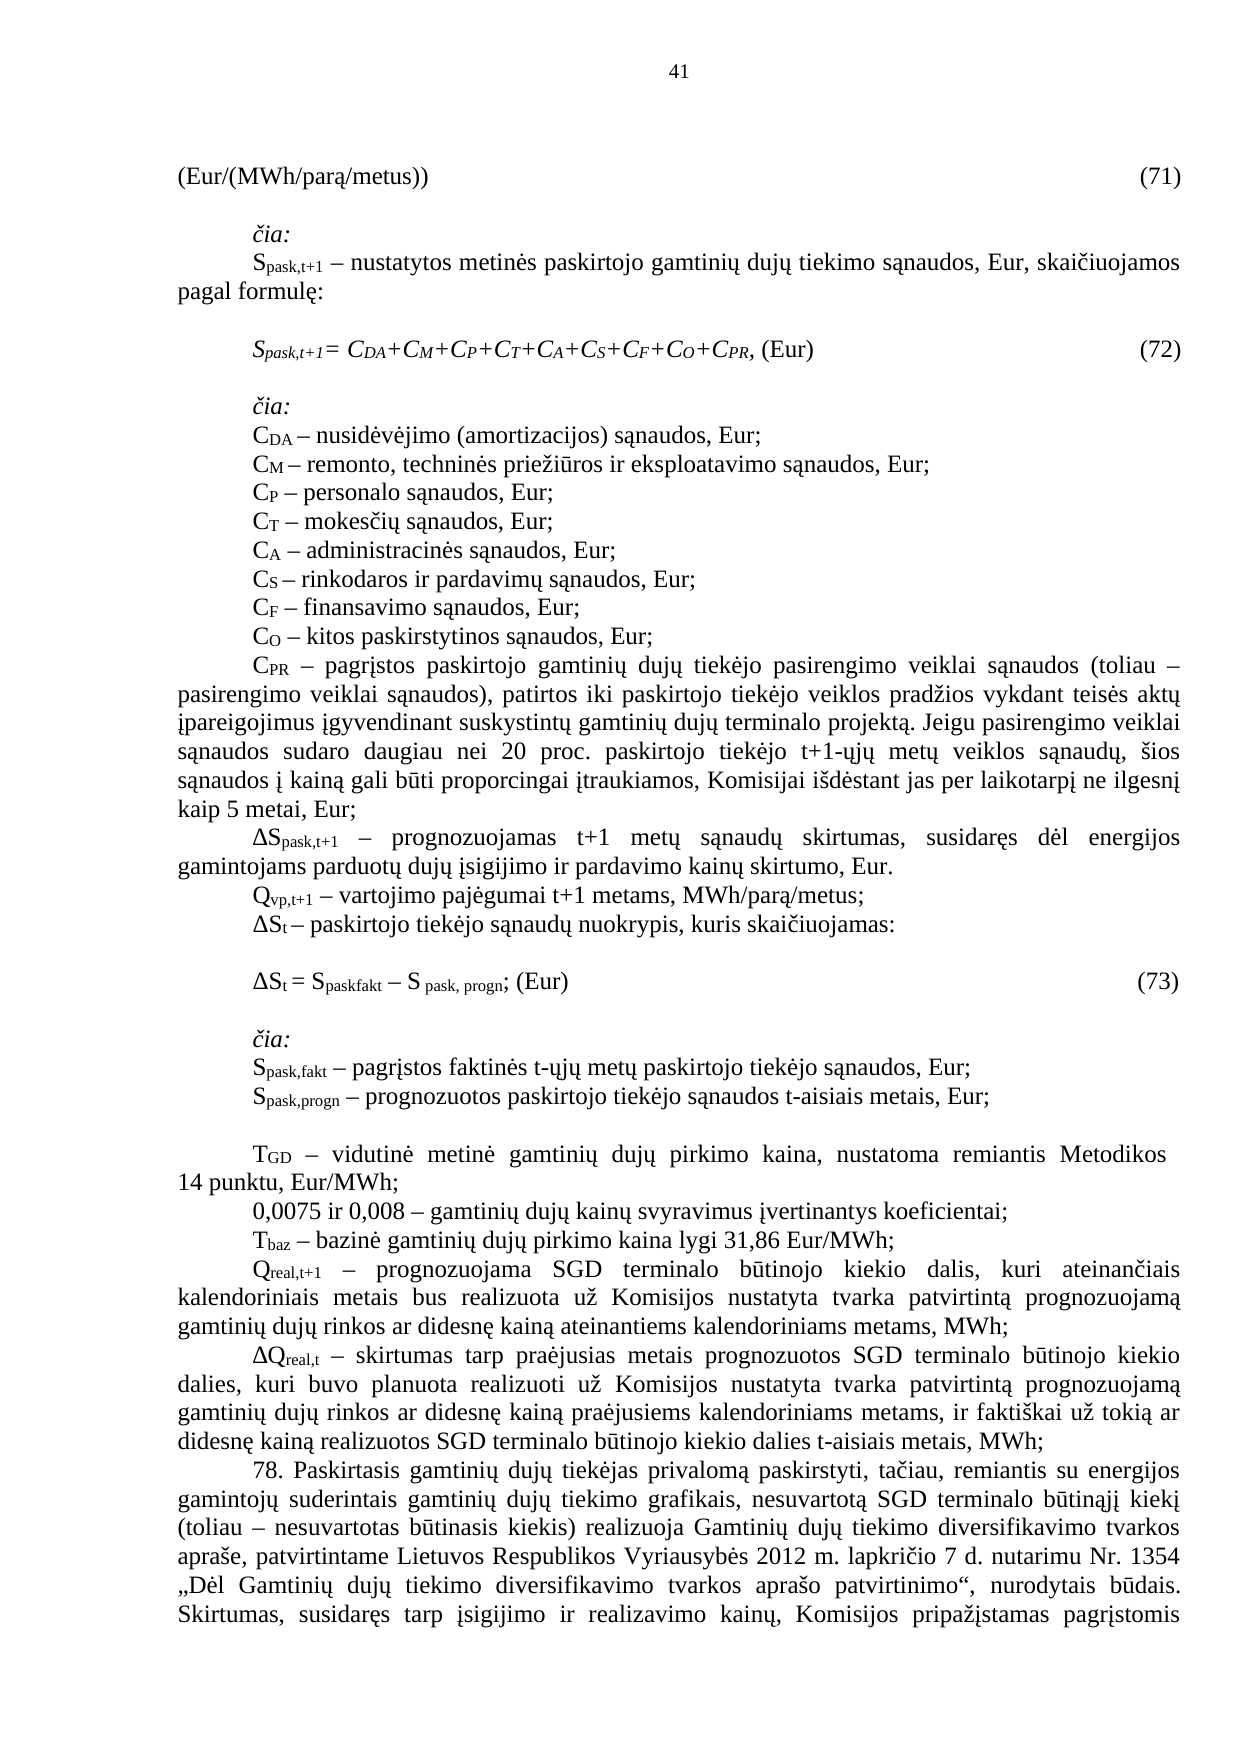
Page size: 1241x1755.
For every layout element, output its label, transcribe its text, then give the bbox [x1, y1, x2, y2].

text TGD – vidutinė metinė gamtinių dujų pirkimo kaina, nustatoma remiantis Metodikos 14 punktu, Eur/MWh; [177, 1139, 1181, 1196]
text CM – remonto, techninės priežiūros ir eksploatavimo sąnaudos, Eur; [177, 449, 1181, 477]
text Qreal,t+1 – prognozuojama SGD terminalo būtinojo kiekio dalis, kuri ateinančiais kalendoriniais metais bus realizuota už Komisijos nustatyta tvarka patvirtintą prognozuojamą gamtinių dujų rinkos ar didesnę kainą ateinantiems kalendoriniams metams, MWh; [177, 1254, 1181, 1340]
text CA – administracinės sąnaudos, Eur; [177, 535, 1181, 564]
text ∆Qreal,t – skirtumas tarp praėjusias metais prognozuotos SGD terminalo būtinojo kiekio dalies, kuri buvo planuota realizuoti už Komisijos nustatyta tvarka patvirtintą prognozuojamą gamtinių dujų rinkos ar didesnę kainą praėjusiems kalendoriniams metams, ir faktiškai už tokią ar didesnę kainą realizuotos SGD terminalo būtinojo kiekio dalies t-aisiais metais, MWh; [177, 1340, 1181, 1455]
text Spask,progn – prognozuotos paskirtojo tiekėjo sąnaudos t-aisiais metais, Eur; [177, 1081, 1181, 1110]
text ΔSt = Spaskfakt – S pask, progn; (Eur) (73) [177, 966, 1181, 995]
text CS – rinkodaros ir pardavimų sąnaudos, Eur; [177, 564, 1181, 592]
text Spask,t+1= CDA+CM+CP+CT+CA+CS+CF+CO+CPR, (Eur) (72) [177, 334, 1181, 362]
text ΔSt – paskirtojo tiekėjo sąnaudų nuokrypis, kuris skaičiuojamas: [177, 909, 1181, 937]
text Spask,t+1 – nustatytos metinės paskirtojo gamtinių dujų tiekimo sąnaudos, Eur, skaičiuojamos pagal formulę: [177, 247, 1181, 305]
text Tbaz – bazinė gamtinių dujų pirkimo kaina lygi 31,86 Eur/MWh; [177, 1225, 1181, 1254]
text CDA – nusidėvėjimo (amortizacijos) sąnaudos, Eur; [177, 420, 1181, 449]
text 78. Paskirtasis gamtinių dujų tiekėjas privalomą paskirstyti, tačiau, remiantis su energijos gamintojų suderintais gamtinių dujų tiekimo grafikais, nesuvartotą SGD terminalo būtinąjį kiekį (toliau – nesuvartotas būtinasis kiekis) realizuoja Gamtinių dujų tiekimo diversifikavimo tvarkos apraše, patvirtintame Lietuvos Respublikos Vyriausybės 2012 m. lapkričio 7 d. nutarimu Nr. 1354 „Dėl Gamtinių dujų tiekimo diversifikavimo tvarkos aprašo patvirtinimo“, nurodytais būdais. Skirtumas, susidaręs tarp įsigijimo ir realizavimo kainų, Komisijos pripažįstamas pagrįstomis [177, 1455, 1181, 1627]
text Qvp,t+1 – vartojimo pajėgumai t+1 metams, MWh/parą/metus; [177, 880, 1181, 909]
text čia: [177, 219, 1181, 247]
text CP – personalo sąnaudos, Eur; [177, 477, 1181, 506]
text 0,0075 ir 0,008 – gamtinių dujų kainų svyravimus įvertinantys koeficientai; [177, 1196, 1181, 1225]
text ∆Spask,t+1 – prognozuojamas t+1 metų sąnaudų skirtumas, susidaręs dėl energijos gamintojams parduotų dujų įsigijimo ir pardavimo kainų skirtumo, Eur. [177, 822, 1181, 880]
text CO – kitos paskirstytinos sąnaudos, Eur; [177, 621, 1181, 650]
text čia: [177, 1024, 1181, 1052]
text CF – finansavimo sąnaudos, Eur; [177, 592, 1181, 621]
text Spask,fakt – pagrįstos faktinės t-ųjų metų paskirtojo tiekėjo sąnaudos, Eur; [177, 1052, 1181, 1081]
text (Eur/(MWh/parą/metus)) (71) [177, 118, 1181, 190]
text CT – mokesčių sąnaudos, Eur; [177, 506, 1181, 535]
text CPR – pagrįstos paskirtojo gamtinių dujų tiekėjo pasirengimo veiklai sąnaudos (toliau – pasirengimo veiklai sąnaudos), patirtos iki paskirtojo tiekėjo veiklos pradžios vykdant teisės aktų įpareigojimus įgyvendinant suskystintų gamtinių dujų terminalo projektą. Jeigu pasirengimo veiklai sąnaudos sudaro daugiau nei 20 proc. paskirtojo tiekėjo t+1-ųjų metų veiklos sąnaudų, šios sąnaudos į kainą gali būti proporcingai įtraukiamos, Komisijai išdėstant jas per laikotarpį ne ilgesnį kaip 5 metai, Eur; [177, 650, 1181, 822]
text čia: [177, 391, 1181, 420]
